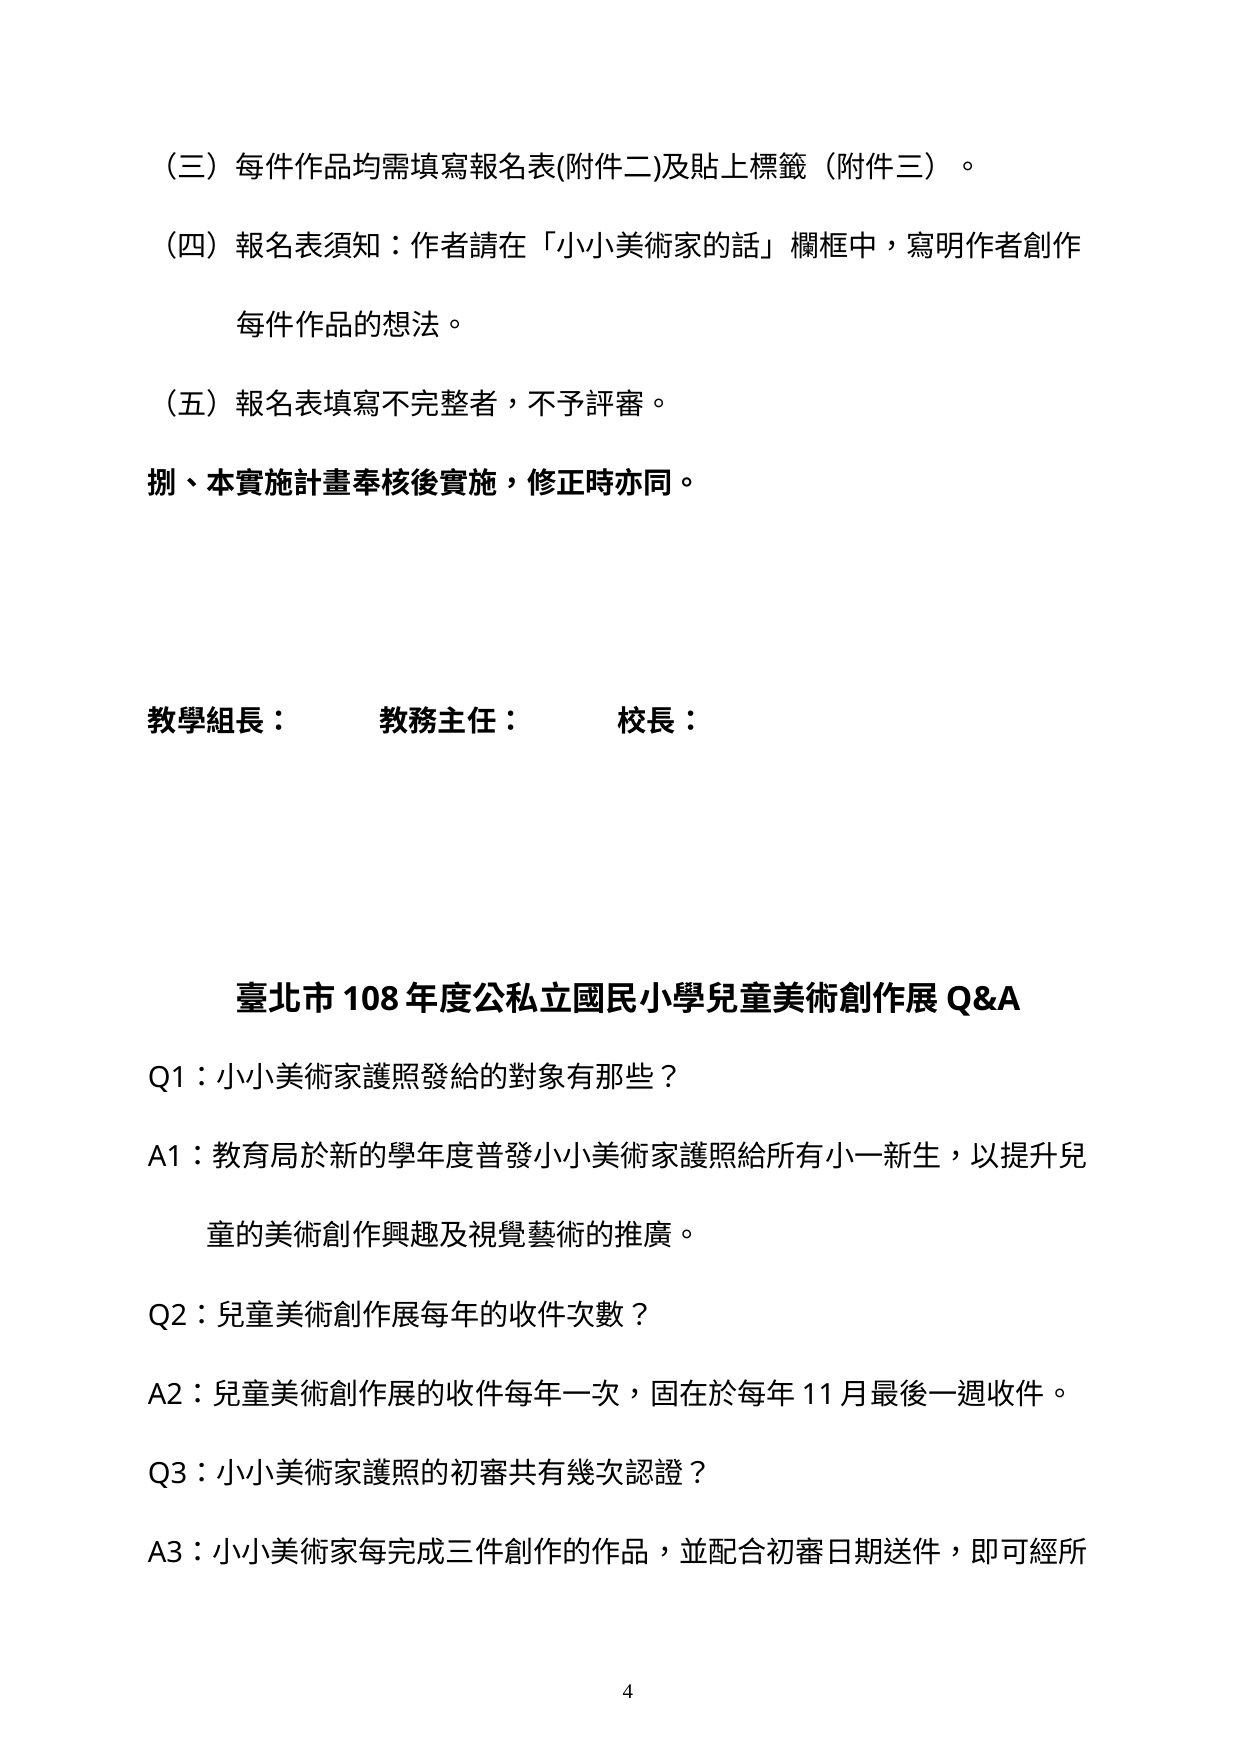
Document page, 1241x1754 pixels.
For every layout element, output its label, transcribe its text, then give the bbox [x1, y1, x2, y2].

text A3：小小美術家每完成三件創作的作品，並配合初審日期送件，即可經所 [148, 1510, 1107, 1589]
text 臺北市108年度公私立國民小學兒童美術創作展Q&A [148, 956, 1107, 1035]
text （五）報名表填寫不完整者，不予評審。 [148, 362, 1107, 441]
text A2：兒童美術創作展的收件每年一次，固在於每年11月最後一週收件。 [148, 1352, 1107, 1431]
text （四）報名表須知：作者請在「小小美術家的話」欄框中，寫明作者創作每件作品的想法。 [148, 204, 1107, 362]
text A1：教育局於新的學年度普發小小美術家護照給所有小一新生，以提升兒童的美術創作興趣及視覺藝術的推廣。 [148, 1114, 1107, 1273]
text 教學組長： 教務主任： 校長： [148, 679, 1107, 758]
text Q1：小小美術家護照發給的對象有那些？ [148, 1035, 1107, 1114]
text Q2：兒童美術創作展每年的收件次數？ [148, 1273, 1107, 1352]
text Q3：小小美術家護照的初審共有幾次認證？ [148, 1431, 1107, 1510]
text （三）每件作品均需填寫報名表(附件二)及貼上標籤（附件三）。 [148, 125, 1107, 204]
text 捌、本實施計畫奉核後實施，修正時亦同。 [148, 441, 1107, 521]
